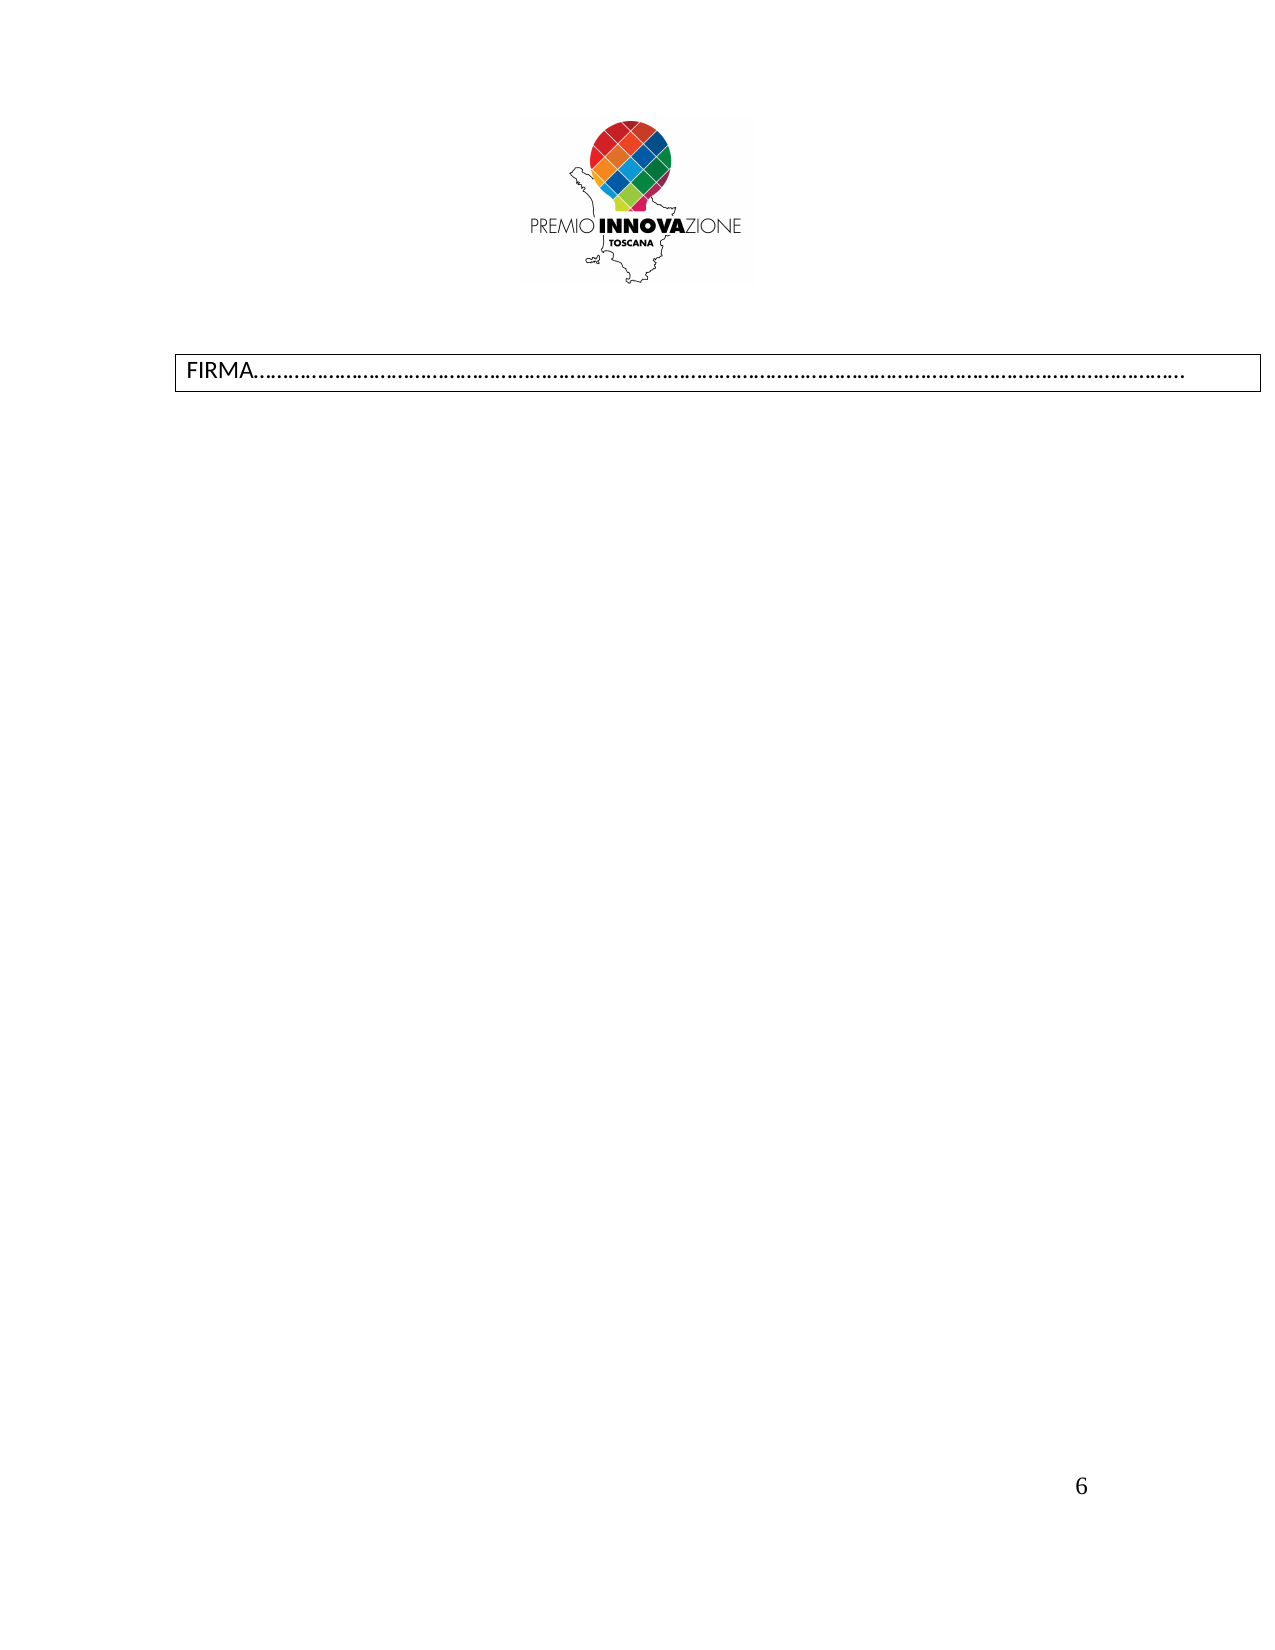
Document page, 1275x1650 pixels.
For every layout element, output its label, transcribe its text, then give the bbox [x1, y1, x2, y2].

picture [519, 118, 756, 285]
table_header FIRMA……………………………………………………………………………………………………………………………………………… [176, 355, 1260, 391]
